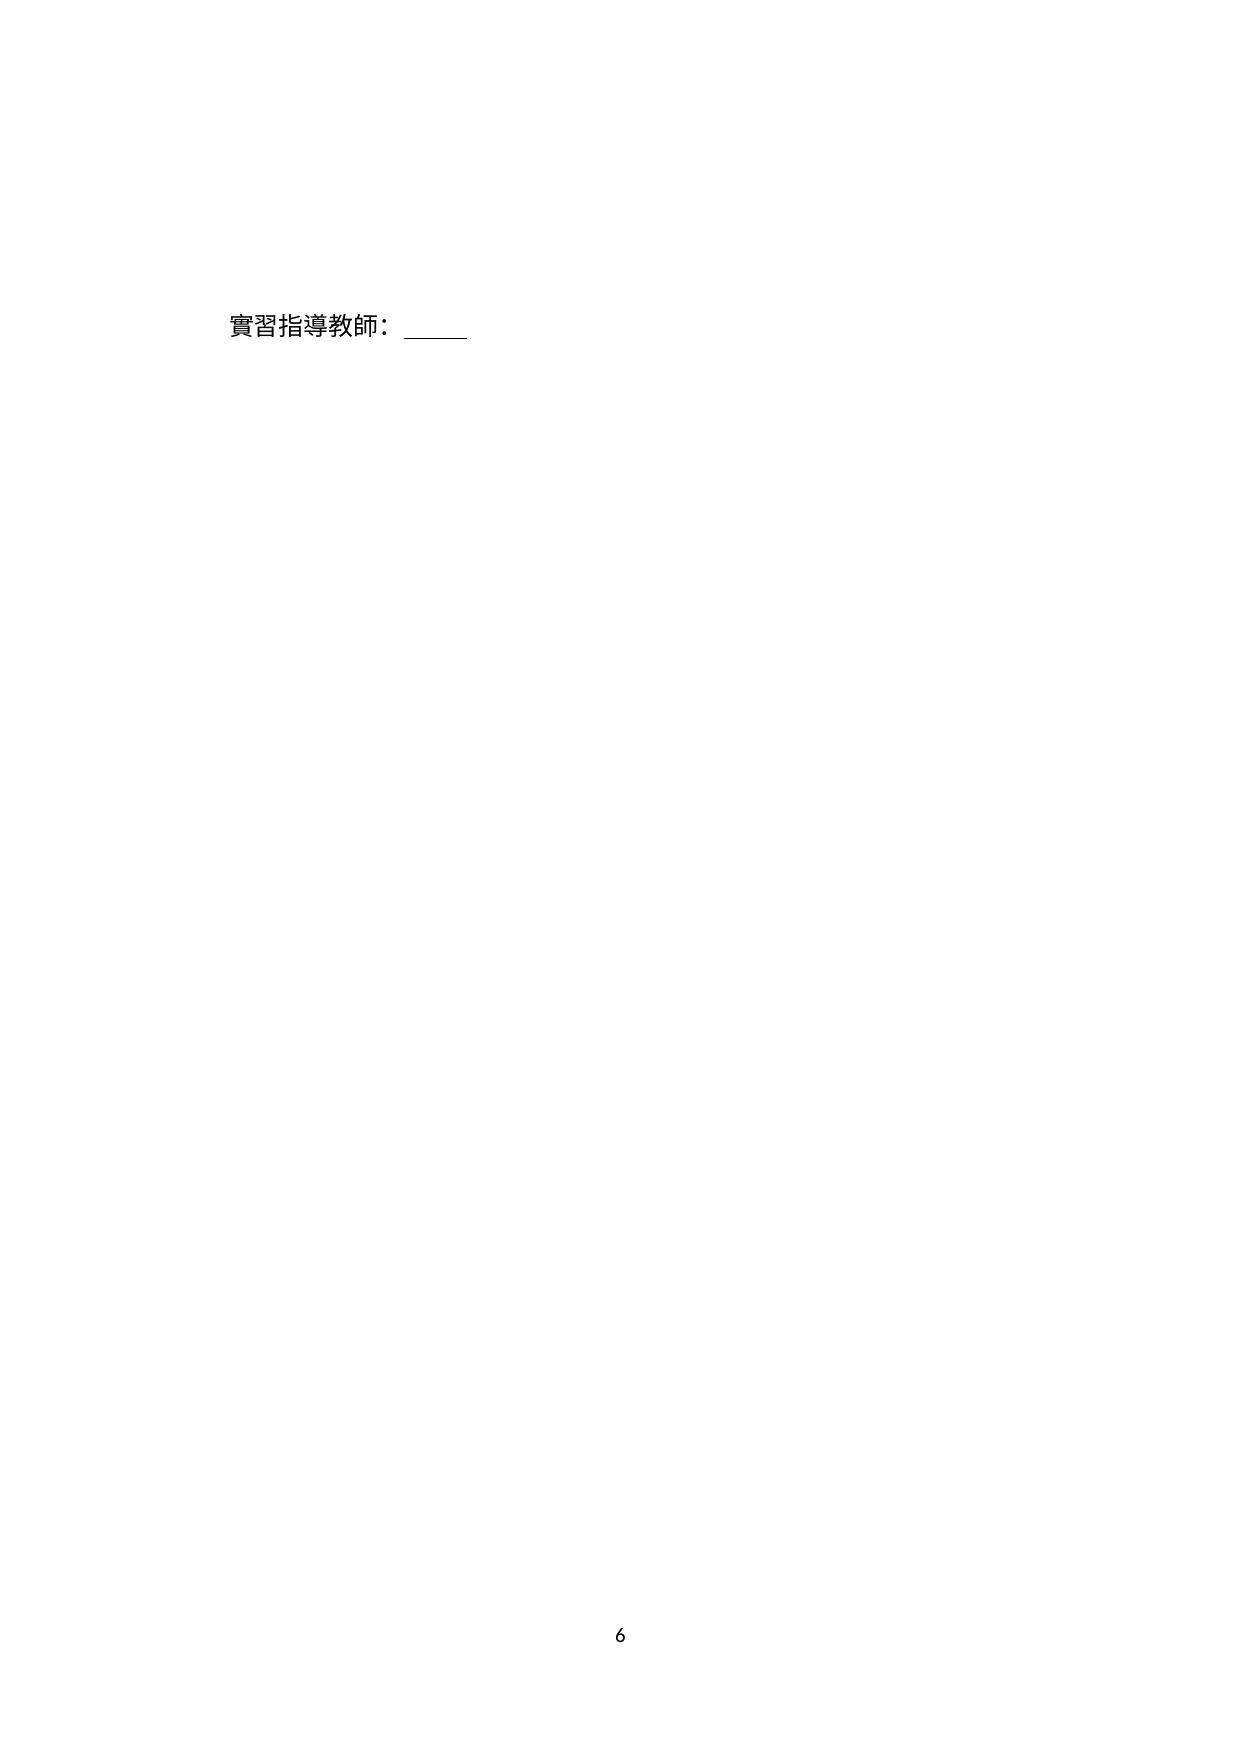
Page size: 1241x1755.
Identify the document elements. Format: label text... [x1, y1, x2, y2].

text 實習指導教師： [229, 283, 1137, 346]
